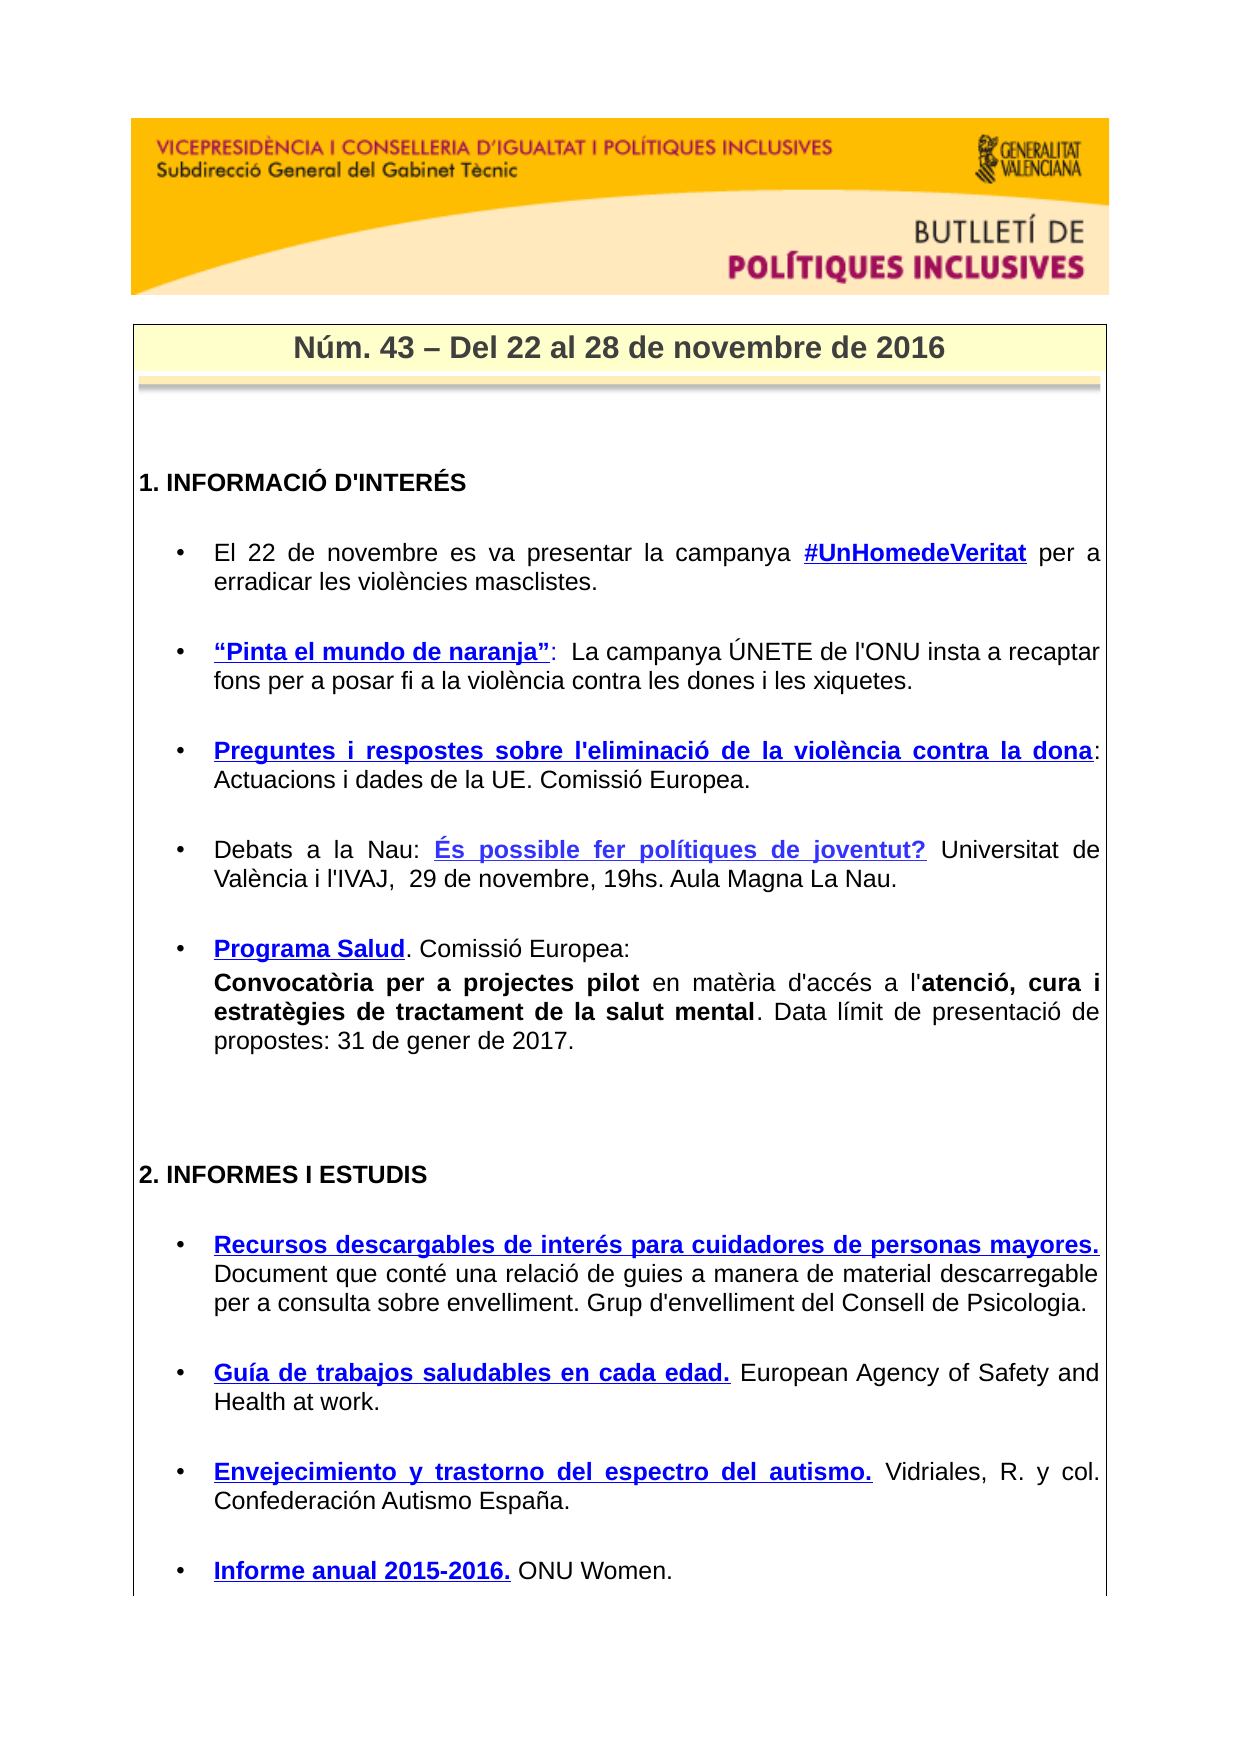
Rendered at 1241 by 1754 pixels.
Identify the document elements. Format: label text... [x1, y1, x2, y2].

table_cell [134, 371, 1106, 403]
table_cell 1. INFORMACIÓ D'INTERÉS El 22 de novembre es va presentar la campanya #UnHomedeVeritat per a erradicar les violències masclistes. “Pinta el mundo de naranja”: La campanya ÚNETE de l'ONU insta a recaptar fons per a posar fi a la violència contra les dones i les xiquetes. Preguntes i respostes sobre l'eliminació de la violència contra la dona: Actuacions i dades de la UE. Comissió Europea. Debats a la Nau: És possible fer polítiques de joventut? Universitat de València i l'IVAJ, 29 de novembre, 19hs. Aula Magna La Nau. Programa Salud. Comissió Europea: Convocatòria per a projectes pilot en matèria d'accés a l'atenció, cura i estratègies de tractament de la salut mental. Data límit de presentació de propostes: 31 de gener de 2017. 2. INFORMES I ESTUDIS Recursos descargables de interés para cuidadores de personas mayores. Document que conté una relació de guies a manera de material descarregable per a consulta sobre envelliment. Grup d'envelliment del Consell de Psicologia. Guía de trabajos saludables en cada edad. European Agency of Safety and Health at work. Envejecimiento y trastorno del espectro del autismo. Vidriales, R. y col. Confederación Autismo España. Informe anual 2015-2016. ONU Women. Panorama de la salud: Europa 2016. Comissió Europea i OCDE. Brechas de género en el mercado laboral español. Foro Económico Mundial. Mujeres, paz y seguridad. Real Instituto Elcano. La marcha nocturna. ¿Un rito exclusivamente español?. Centro Reina Sofia sobre Adolescencia y Juventud. Observatorio de la Emancipación. Comunidad Valenciana. Primer semestre 2016. Consejo de la Juventud de España. Un de cada quatre joves amb ocupació viu en situació de pobresa. 3. NORMATIVA EN MATÈRIA SOCIAL RESOLUCIÓ de 17 de novembre de 2016, de la Vicepresidència i Conselleria d’Igualtat i Polítiques Inclusives, per la qual es convoquen subvencions per al finançament de despeses extraordinàries per acolliment familiar en família educadora, per a l’exercici 2016. (DOGV núm 7.923, de 23/11/2016) RESOLUCIÓ de 15 de novembre de 2016, de la Vicepresidència i Conselleria d'Igualtat i Polítiques Inclusives, per la qual es concedeixen i es dóna publicitat a les subvencions dirigides al desenvolupament d'itineraris integrats per a la inserció sociolaboral de persones en situació o risc d'exclusió social per als exercicis 2016 i 2017. (DOGV núm 7.924, de 24/11/2016) RESOLUCIÓ de 21 de novembre de 2016, de la Direcció General del Servei Valencià d'Ocupació i Formació, per la qual s'aprova la convocatòria per a la concessió de subvencions als projectes T'avalem, en desenvolupament del programa mixt d'Ocupació - Formació Garantia Juvenil, per mitjà de la realització de projectes de formació en alternança amb l'ocupació, amb càrrec a l'exercici pressupostari 2017. (DOGV núm 7.924, de 24/11/2016) Ley 3/2016, de 22 de julio, de Protección Integral contra LGTBIfobia y la Discriminación por Razón de Orientación e Identidad Sexual en la Comunidad de Madrid. (BOE núm 285 de 25/11/2016). 4. ESTADÍSTIQUES D'INTERÉS SOCIAL Gender-based Violence. Eurobaròmetre de la Comissió Europea: Percepcions dels europeus sobre la violència domèstica contra la dona i l'assetjament sexual. Unemployment rates for men and women. Eurostat: Evolució de les taxes d'atur masculina i femenina en el període 2000-2016 en la Unió Europea. Estadísticas sobre residencias: distribución de centros y plazas residenciales por provincia. Consejo Superior de Investigaciones Científicas (CSIC): La Comunitat Valenciana disposa de 327 residències i 26.603 places per a majors, el 7,4% del total nacional. First and second-generation immigrants - statistics on employment conditions. Eurostat: El 52,4% dels immigrants de segona generació en la UE treballa en el sector serveis i en llocs que requereixen alta qualificació, enfront de solament el 42% dels nadius. Estadístiques d'Espanya en l'informe Panorama de la salut: Europa 2016. OCDE: Espanya se situa en primer lloc de la Unió Europea en esperança de vida, amb 83,3 anys enfront d'una mitjana de 80,9. No obstant açò, més de la meitat dels anys viscuts a partir dels 65 es viuen amb algun tipus de problema de salut o discapacitat, la qual cosa augmenta la pressió en els sistemes de salut i cures a llarg termini. Income inequality update. OCDE: La desigualtat d'ingressos roman en nivells record en molts països de la UE malgrat la reducció de la desocupació. Eslovàquia, Suècia i Espanya són els països amb un major augment de la desigualtat des de 2007 (2 punts en el coeficient de Gini). [134, 403, 1106, 1596]
picture [131, 118, 1110, 295]
table_header Núm. 43 – Del 22 al 28 de novembre de 2016 [134, 325, 1106, 371]
